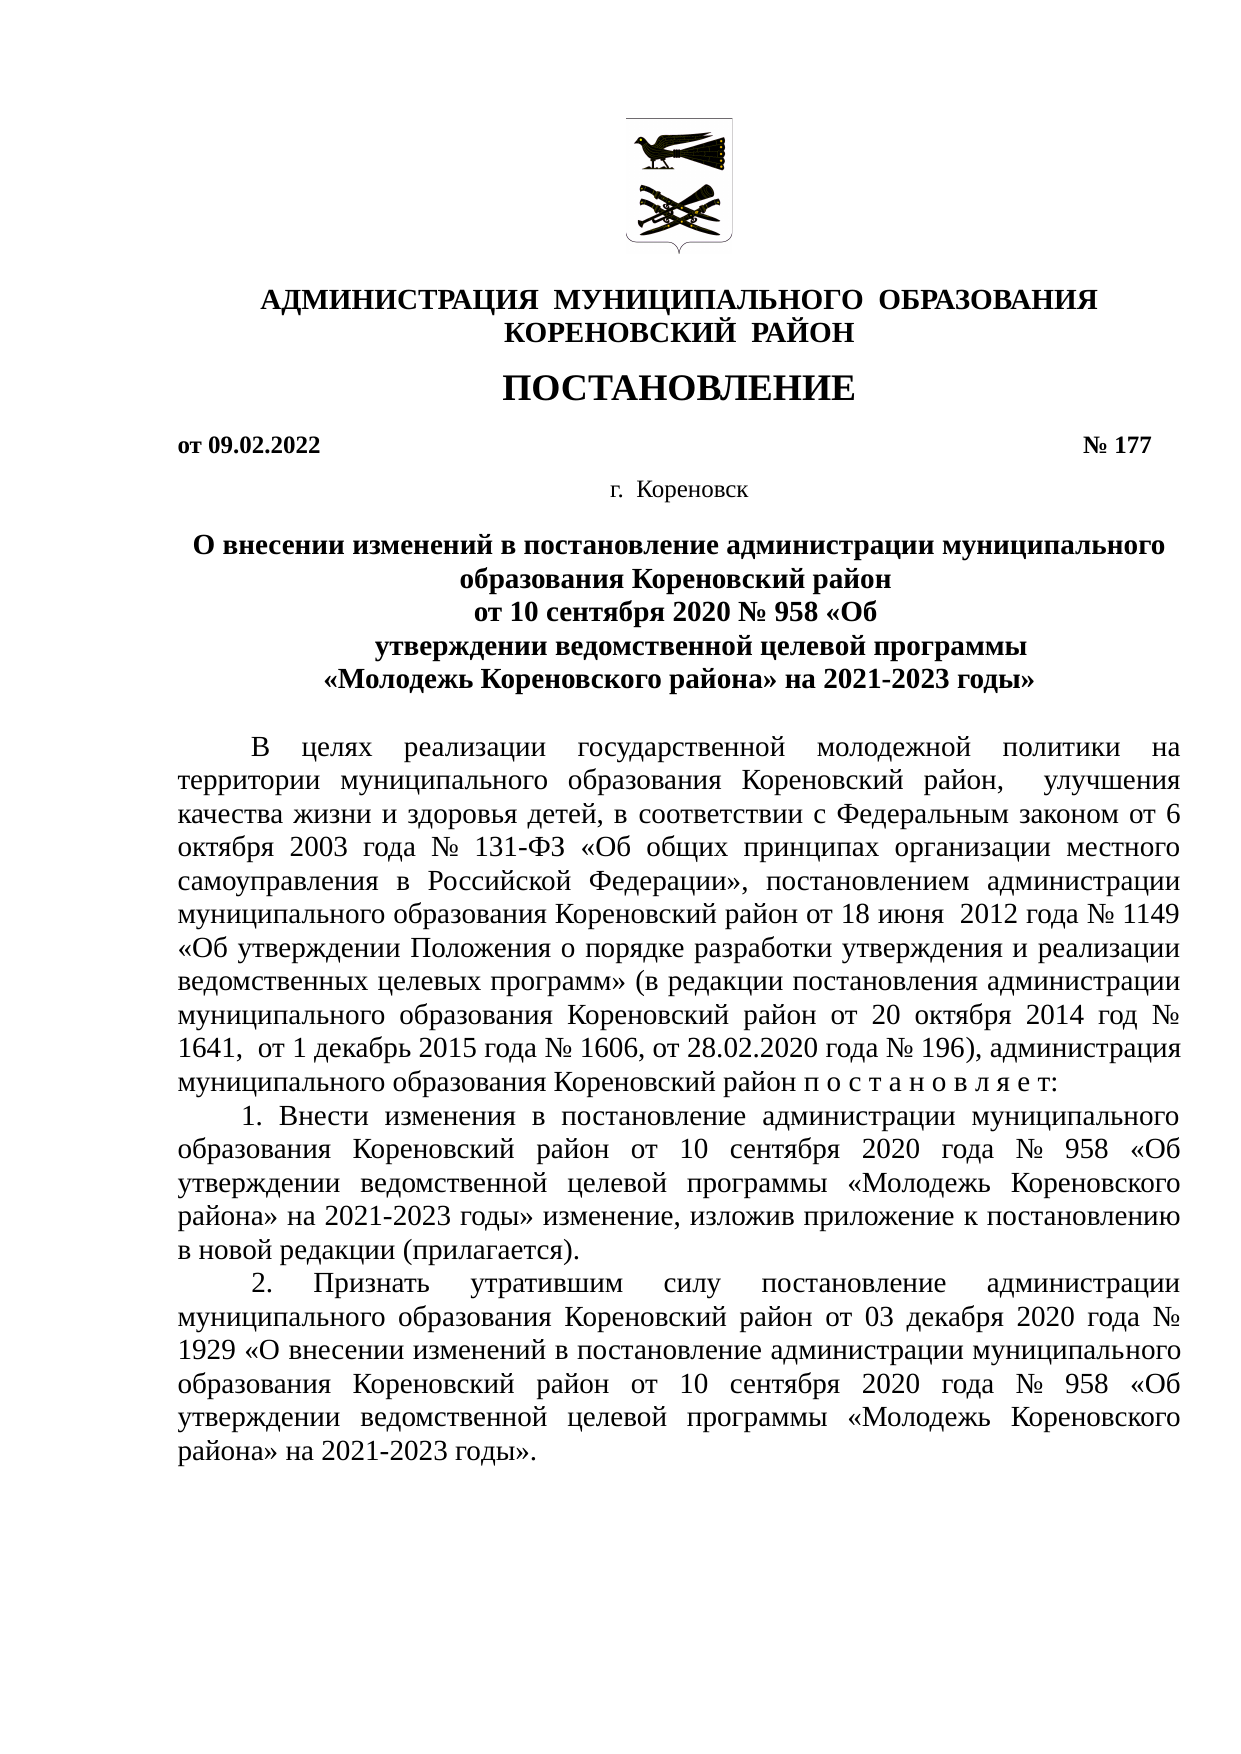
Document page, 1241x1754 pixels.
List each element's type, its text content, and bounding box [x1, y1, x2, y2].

text 1. Внести изменения в постановление администрации муниципального образования Кореновский район от 10 сентября 2020 года № 958 «Об утверждении ведомственной целевой программы «Молодежь Кореновского района» на 2021-2023 годы» изменение, изложив приложение к постановлению в новой редакции (прилагается). [177, 1098, 1181, 1265]
picture [626, 118, 733, 254]
text О внесении изменений в постановление администрации муниципального образования Кореновский район [177, 527, 1181, 594]
text г. Кореновск [177, 474, 1181, 502]
text 2. Признать утратившим силу постановление администрации муниципаль­ного образования Кореновский район от 03 декабря 2020 года № 1929 «О внесении изменений в постановление администрации муниципаль­ного образования Кореновский район от 10 сентября 2020 года № 958 «Об утверждении ведомственной целевой программы «Молодежь Кореновского района» на 2021-2023 годы». [177, 1265, 1181, 1467]
text утверждении ведомственной целевой программы [177, 628, 1181, 662]
subtitle ПОСТАНОВЛЕНИЕ [177, 366, 1181, 409]
text «Молодежь Кореновского района» на 2021-2023 годы» [177, 662, 1181, 695]
text В целях реализации государственной молодежной политики на территории муниципального образования Кореновский район, улучшения качества жизни и здоровья детей, в соответствии с Федеральным законом от 6 октября 2003 года № 131-ФЗ «Об общих принципах организации местного самоуправления в Российской Федерации», постановлением администрации муниципального образования Кореновский район от 18 июня 2012 года № 1149 «Об утверждении Положения о порядке разработки утверждения и реализации ведомственных целевых программ» (в редакции постановления администрации муниципального образования Кореновский район от 20 октября 2014 год № 1641, от 1 декабрь 2015 года № 1606, от 28.02.2020 года № 196), администрация муниципального образования Кореновский район п о с т а н о в л я е т: [177, 729, 1181, 1098]
text от 09.02.2022 № 177 [177, 431, 1181, 459]
subtitle КОРЕНОВСКИЙ РАЙОН [177, 316, 1181, 349]
subtitle АДМИНИСТРАЦИЯ МУНИЦИПАЛЬНОГО ОБРАЗОВАНИЯ [177, 282, 1181, 316]
text от 10 сентября 2020 № 958 «Об [177, 594, 1181, 628]
